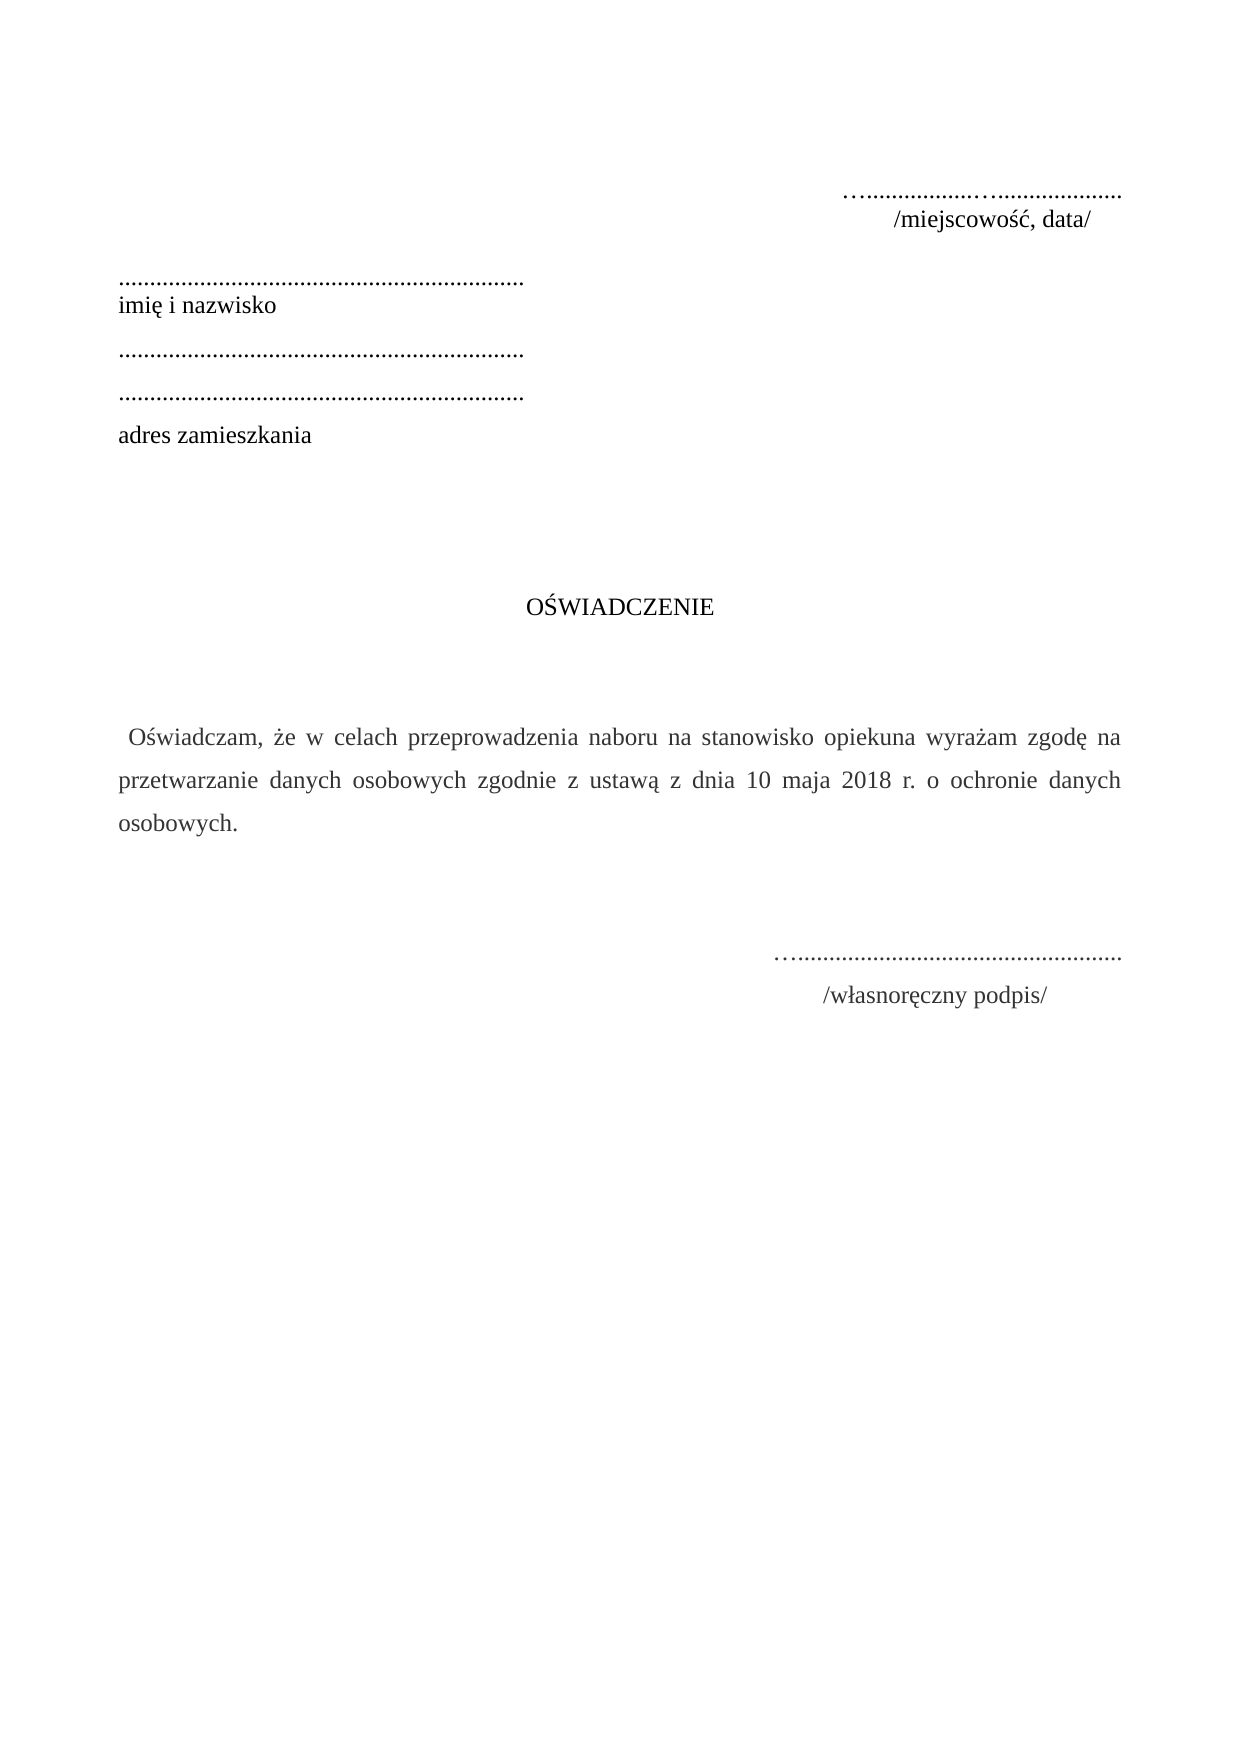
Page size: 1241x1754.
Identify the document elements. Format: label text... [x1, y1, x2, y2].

text /miejscowość, data/ [118, 204, 1122, 233]
text ….................................................... [118, 937, 1122, 966]
text adres zamieszkania [118, 420, 1122, 449]
text ................................................................. [118, 262, 1122, 291]
text OŚWIADCZENIE [118, 592, 1122, 621]
text imię i nazwisko [118, 291, 1122, 319]
text ….................….................... [118, 176, 1122, 204]
text ................................................................. [118, 334, 1122, 362]
text /własnoręczny podpis/ [118, 981, 1122, 1009]
text ................................................................. [118, 377, 1122, 406]
text Oświadczam, że w celach przeprowadzenia naboru na stanowisko opiekuna wyrażam zgodę na przetwarzanie danych osobowych zgodnie z ustawą z dnia 10 maja 2018 r. o ochronie danych osobowych. [118, 722, 1122, 837]
